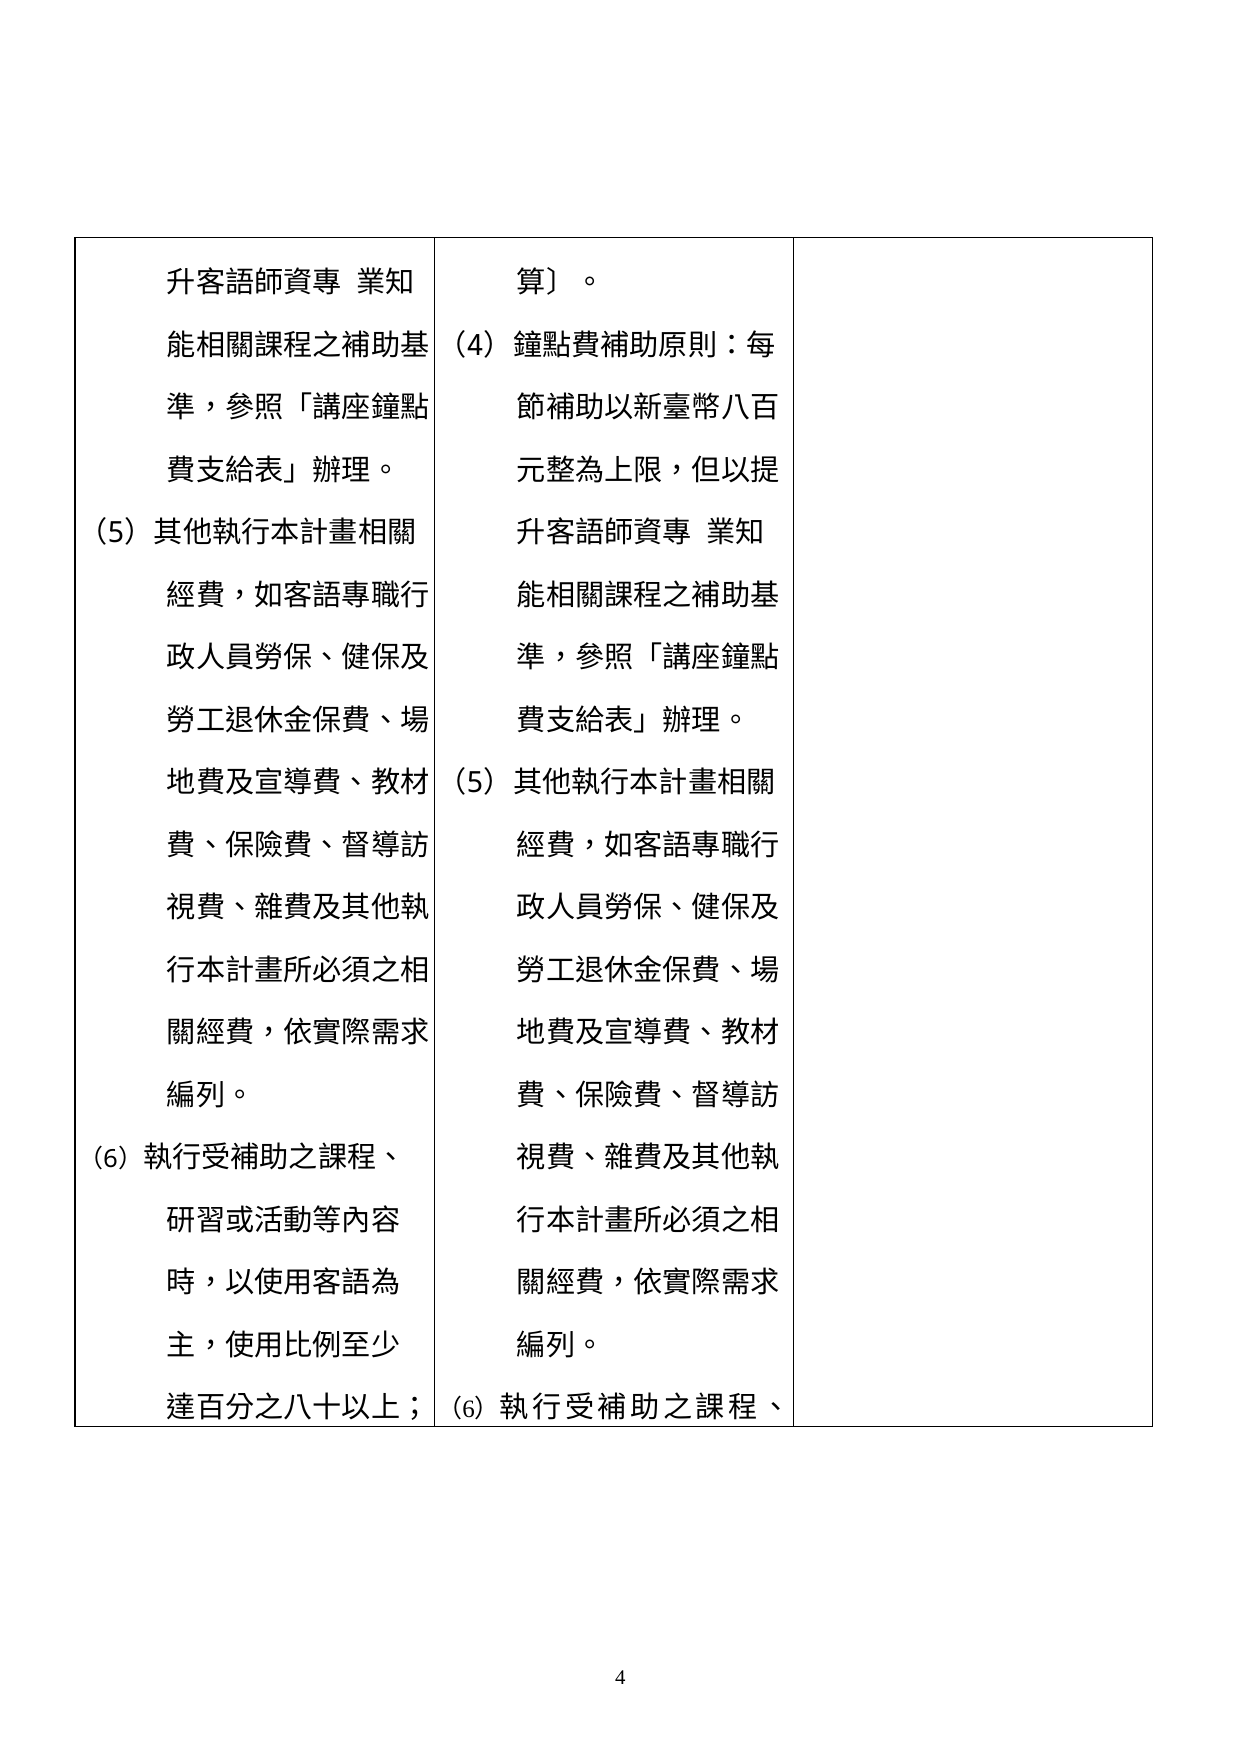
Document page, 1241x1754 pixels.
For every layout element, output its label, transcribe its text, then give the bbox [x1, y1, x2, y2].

table_cell [794, 238, 1152, 1426]
table_cell 四、補助原則： 本會對各直轄市、縣（市）政府之補助，依「中央對直轄市及縣（市）政府補助辦法」及「各直轄市及縣（市）政府財力分級級次」相關規定，其最高補助比率依「客家委員會對直轄市及縣（市）政府補助處理原則」辦理，採分年編列預算補助。 本會對地方政府之補助款應納入直轄市、縣（市）政府年度預算辦理。 每一申請計畫每月最高補助一至二名客語專職行政人員為原則，每人每月薪資以新臺幣三萬六千元為上限；若於本計畫服務滿半年以上，且於十二月一日仍在職者，應給付客語專職行政人員年終工作獎金〔依全年一個半月薪資乘以本計畫在職天數（請假天數不須扣除）所占比例計算〕。 鐘點費補助原則：每節補助以新臺幣八百元整為上限，但以提升客語師資專 業知能相關課程之補助基準，參照「講座鐘點費支給表」辦理。 其他執行本計畫相關經費，如客語專職行政人員勞保、健保及勞工退休金保費、場地費及宣導費、教材費、保險費、督導訪視費、雜費及其他執行本計畫所必須之相關經費，依實際需求編列。 執行受補助之課程、研習或活動等內容時，以使用客語為主，使用比例至少 達百分之八十以上；且內容規劃應以週期性頻率或帶狀性時段為原則。 [76, 238, 434, 1426]
table_cell 四、補助原則： 本會對各直轄市、縣（市）政府之補助，依「中央對直轄市及縣（市）政府補助辦法」及「各直轄市及縣（市）政府財力分級級次」相關規定，其最高補助比率為第一級不列入補助對象，第二級為百分之七十八，第三級為百分之八十四，第四級為百分之八十六，第五級為百分之九十，採分年編列預算補助。 本會對地方政府之補助款應納入直轄市、縣（市）政府年度預算辦理。 每一申請計畫每月最高補助一至二名客語專職行政人員為原則，每人每月薪資以新臺幣三萬六千元為上限；若於本計畫服務滿半年以上，且於十二月一日仍在職者，應給付客語專職行政人員年終工作獎金〔依全年一個半月薪資乘以本計畫在職天數（請假天數不須扣除）所占比例計算〕。 鐘點費補助原則：每節補助以新臺幣八百元整為上限，但以提升客語師資專 業知能相關課程之補助基準，參照「講座鐘點費支給表」辦理。 其他執行本計畫相關經費，如客語專職行政人員勞保、健保及勞工退休金保費、場地費及宣導費、教材費、保險費、督導訪視費、雜費及其他執行本計畫所必須之相關經費，依實際需求編列。 執行受補助之課程、研習或活動等內容時，以使用客語為主，使用比例至少 達百分之八十以上；且內容規劃應以週期性頻率或帶狀性時段為原則。 [435, 238, 793, 1426]
